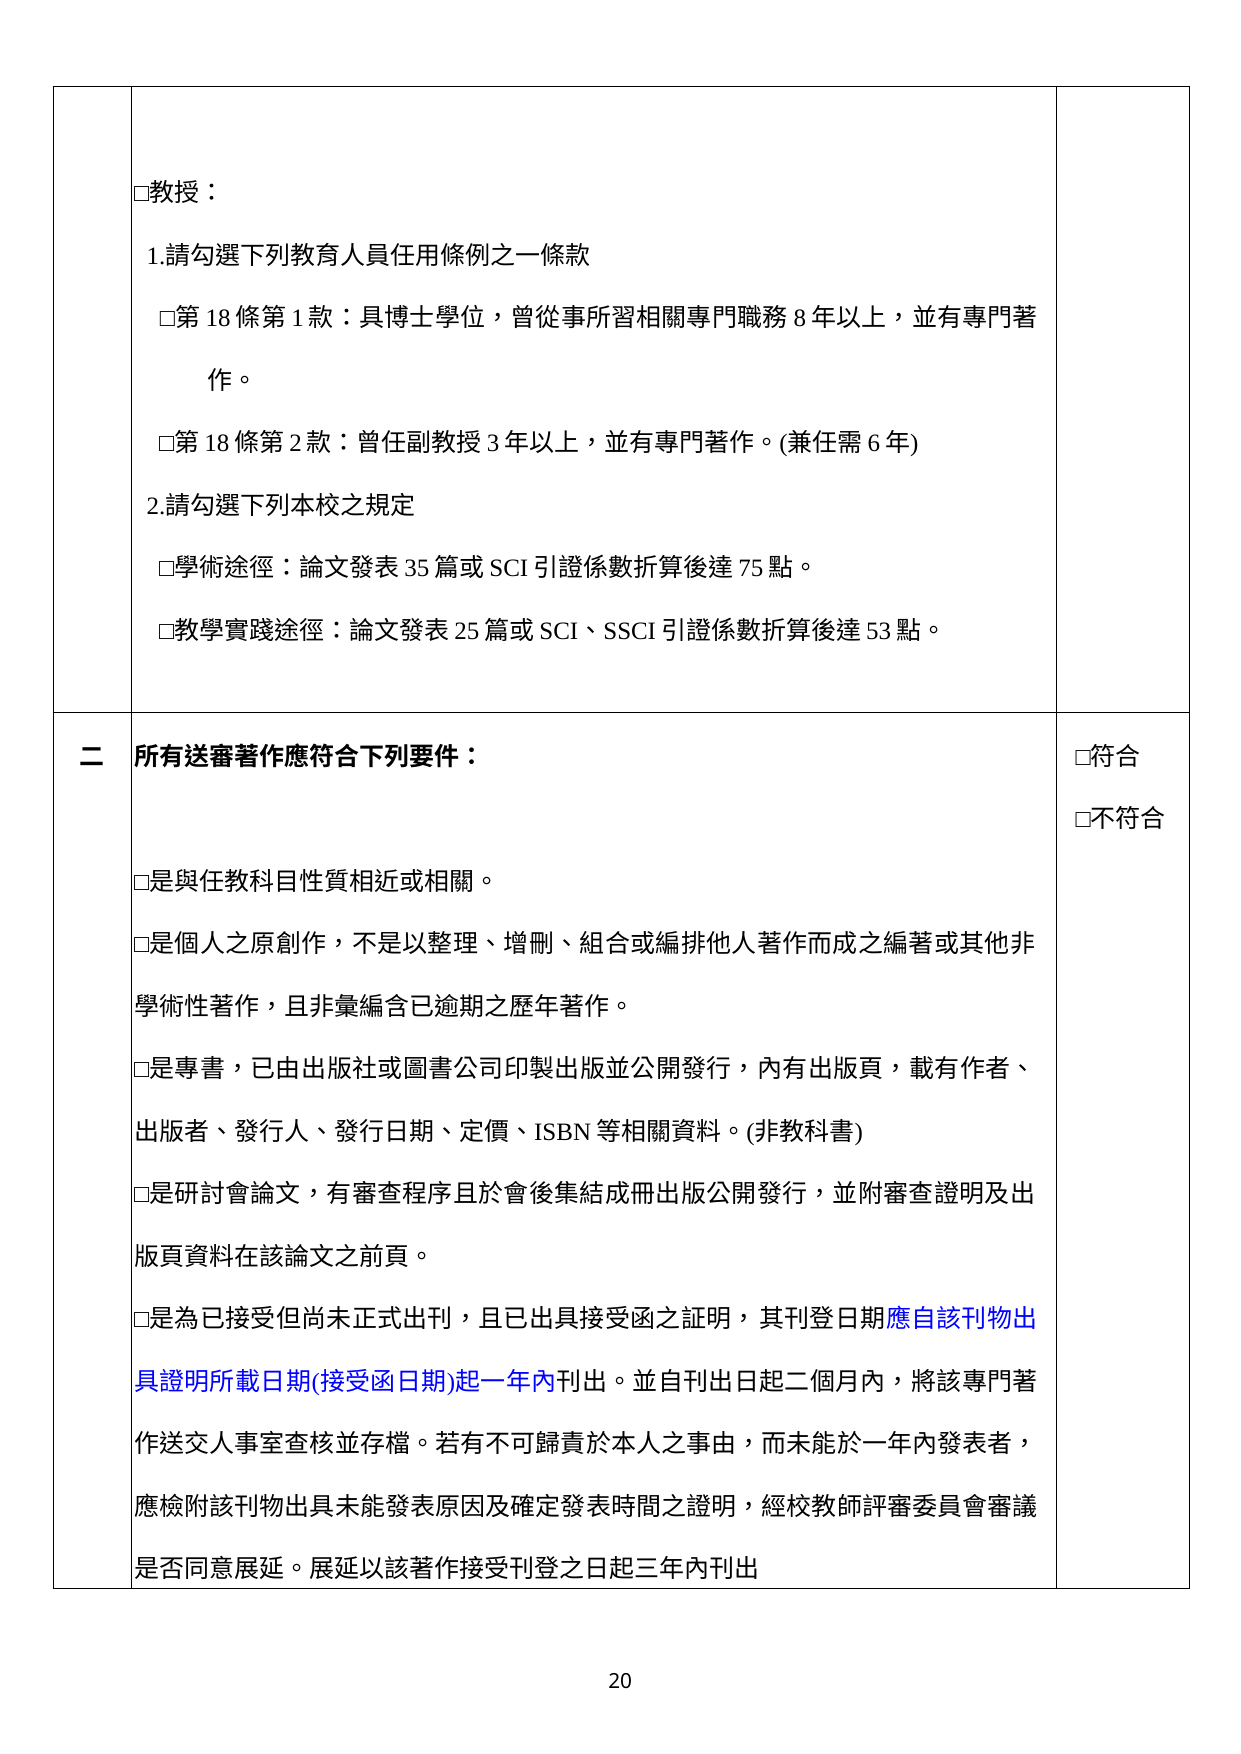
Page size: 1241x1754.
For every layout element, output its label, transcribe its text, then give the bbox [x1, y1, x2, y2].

table_cell 二 [54, 713, 131, 1588]
table_cell □教授： 1.請勾選下列教育人員任用條例之一條款 □第18條第1款：具博士學位，曾從事所習相關專門職務8年以上，並有專門著作。 □第18條第2款：曾任副教授3年以上，並有專門著作。(兼任需6年) 2.請勾選下列本校之規定 □學術途徑：論文發表35篇或SCI引證係數折算後達75點。 □教學實踐途徑：論文發表25篇或SCI、SSCI引證係數折算後達53點。 [132, 87, 1056, 712]
table_cell [54, 87, 131, 712]
table_cell [1057, 87, 1189, 712]
table_cell 所有送審著作應符合下列要件： □是與任教科目性質相近或相關。 □是個人之原創作，不是以整理、增刪、組合或編排他人著作而成之編著或其他非學術性著作，且非彙編含已逾期之歷年著作。 □是專書，已由出版社或圖書公司印製出版並公開發行，內有出版頁，載有作者、出版者、發行人、發行日期、定價、ISBN等相關資料。(非教科書) □是研討會論文，有審查程序且於會後集結成冊出版公開發行，並附審查證明及出版頁資料在該論文之前頁。 □是為已接受但尚未正式出刊，且已出具接受函之証明，其刊登日期應自該刊物出具證明所載日期(接受函日期)起一年內刊出。並自刊出日起二個月內，將該專門著作送交人事室查核並存檔。若有不可歸責於本人之事由，而未能於一年內發表者，應檢附該刊物出具未能發表原因及確定發表時間之證明，經校教師評審委員會審議是否同意展延。展延以該著作接受刊登之日起三年內刊出 [132, 713, 1056, 1588]
table_cell □符合 □不符合 [1057, 713, 1189, 1588]
